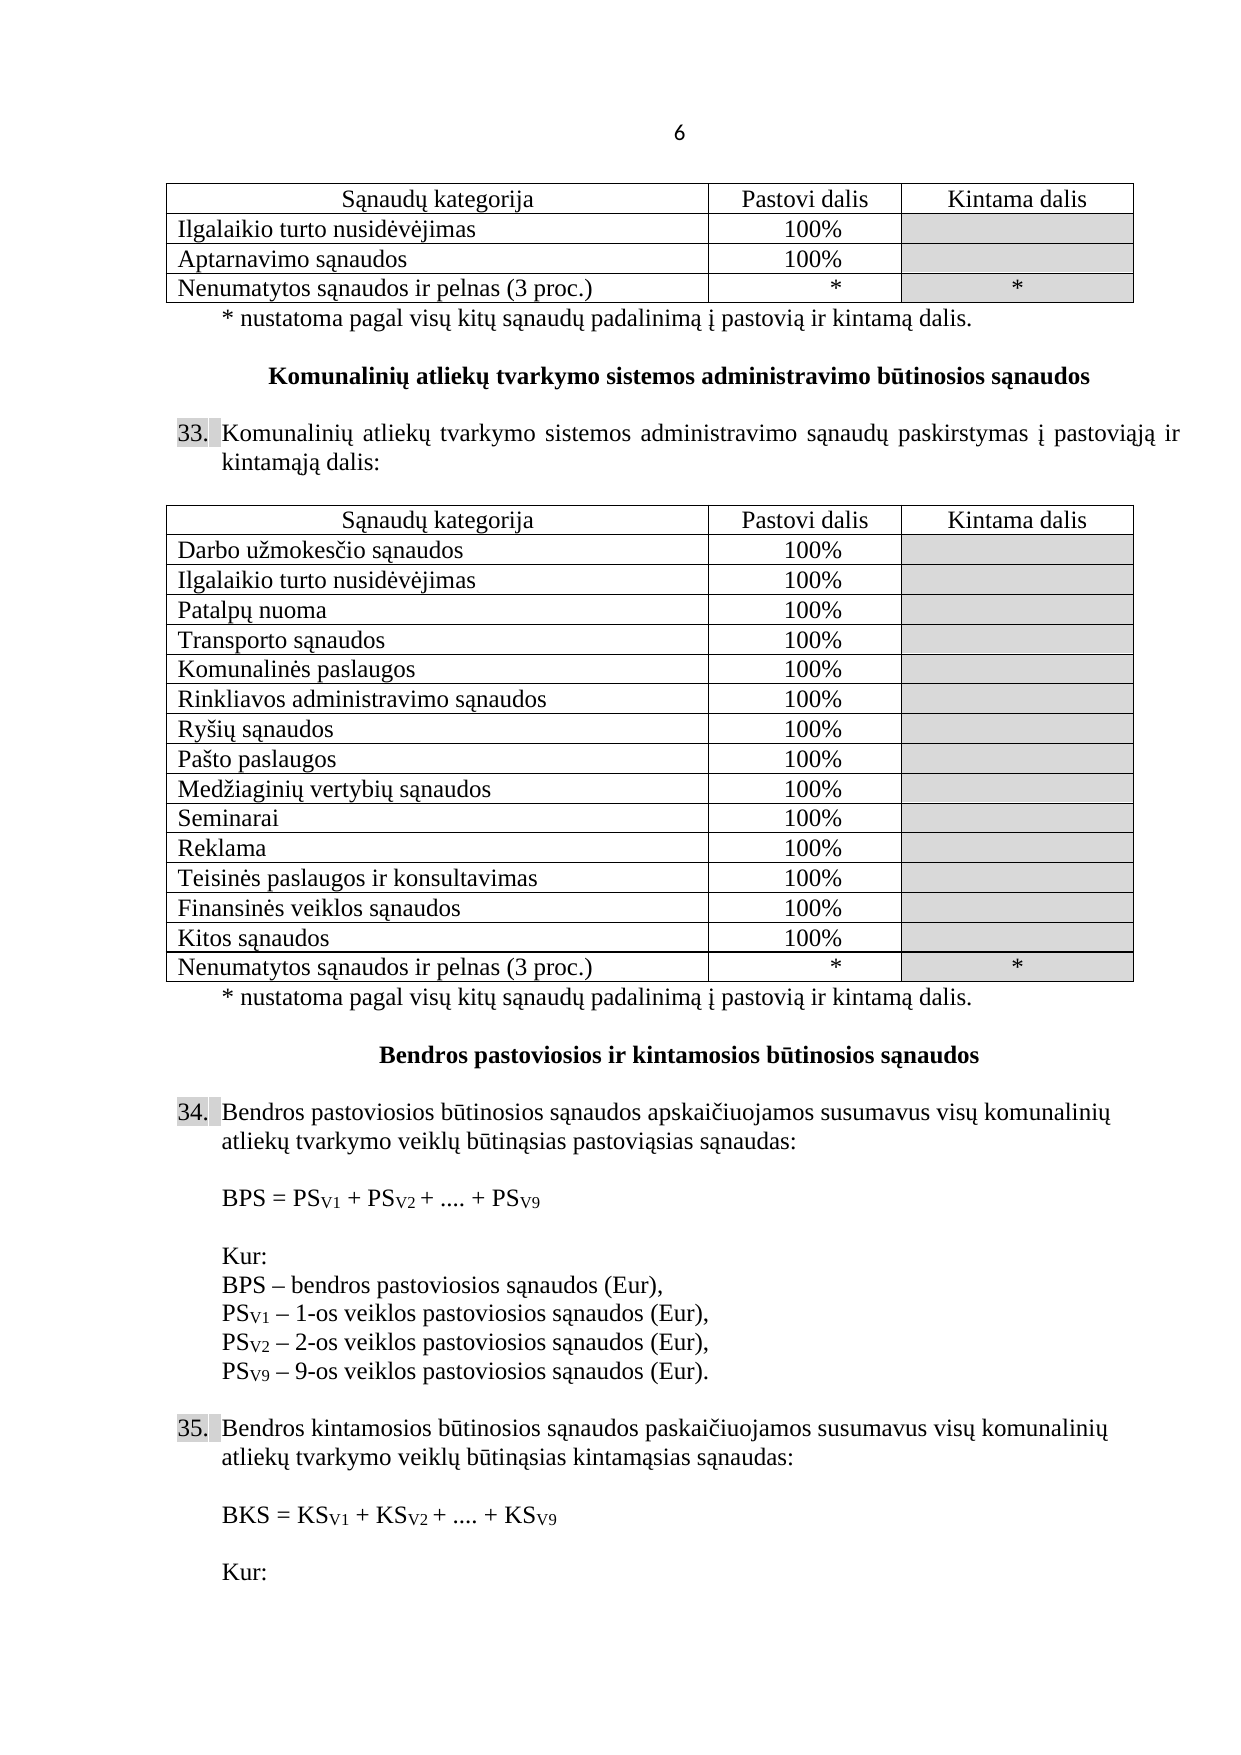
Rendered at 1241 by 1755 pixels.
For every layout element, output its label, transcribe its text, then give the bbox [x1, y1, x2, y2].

table_header Sąnaudų kategorija [167, 506, 708, 534]
table_cell 100% [709, 804, 901, 832]
table_cell 100% [709, 863, 901, 892]
table_cell Medžiaginių vertybių sąnaudos [167, 774, 708, 802]
table_cell [902, 833, 1133, 862]
table_cell 100% [709, 774, 901, 802]
text BKS = KSV1 + KSV2 + .... + KSV9 [222, 1500, 1181, 1528]
table_cell Aptarnavimo sąnaudos [167, 244, 708, 272]
text 33. Komunalinių atliekų tvarkymo sistemos administravimo sąnaudų paskirstymas į pastoviąją ir kintamąją dalis: [177, 418, 1181, 476]
text BPS = PSV1 + PSV2 + .... + PSV9 [222, 1183, 1181, 1212]
table_cell [902, 535, 1133, 564]
table_cell [902, 714, 1133, 743]
table_cell Nenumatytos sąnaudos ir pelnas (3 proc.) [167, 274, 708, 302]
table_cell [902, 625, 1133, 653]
text Komunalinių atliekų tvarkymo sistemos administravimo būtinosios sąnaudos [177, 361, 1181, 389]
table_cell [902, 804, 1133, 832]
text PSV1 – 1-os veiklos pastoviosios sąnaudos (Eur), [222, 1298, 1181, 1327]
table_cell * [709, 953, 901, 981]
table_cell 100% [709, 655, 901, 683]
table_cell [902, 595, 1133, 624]
table_cell 100% [709, 923, 901, 951]
table_cell Rinkliavos administravimo sąnaudos [167, 684, 708, 713]
table_cell Transporto sąnaudos [167, 625, 708, 653]
table_cell 100% [709, 565, 901, 594]
table_cell 100% [709, 714, 901, 743]
table_header Pastovi dalis [709, 184, 901, 213]
table_cell [902, 923, 1133, 951]
table_header Sąnaudų kategorija [167, 184, 708, 213]
table_cell 100% [709, 214, 901, 243]
table_cell Ryšių sąnaudos [167, 714, 708, 743]
table_cell [902, 214, 1133, 243]
table_cell [902, 684, 1133, 713]
table_cell 100% [709, 893, 901, 922]
text PSV2 – 2-os veiklos pastoviosios sąnaudos (Eur), [222, 1327, 1181, 1356]
table_cell 100% [709, 625, 901, 653]
table_cell 100% [709, 244, 901, 272]
table_cell Pašto paslaugos [167, 744, 708, 773]
table_cell [902, 863, 1133, 892]
table_cell [902, 893, 1133, 922]
text PSV9 – 9-os veiklos pastoviosios sąnaudos (Eur). [222, 1356, 1181, 1385]
table_cell 100% [709, 595, 901, 624]
table_cell [902, 744, 1133, 773]
table_cell Darbo užmokesčio sąnaudos [167, 535, 708, 564]
table_cell Seminarai [167, 804, 708, 832]
text Kur: [222, 1241, 1181, 1270]
table_cell Reklama [167, 833, 708, 862]
table_cell Komunalinės paslaugos [167, 655, 708, 683]
table_cell * [902, 274, 1133, 302]
text BPS – bendros pastoviosios sąnaudos (Eur), [222, 1270, 1181, 1298]
table_cell Patalpų nuoma [167, 595, 708, 624]
text * nustatoma pagal visų kitų sąnaudų padalinimą į pastovią ir kintamą dalis. [221, 982, 1181, 1011]
table_cell * [709, 274, 901, 302]
table_cell Ilgalaikio turto nusidėvėjimas [167, 214, 708, 243]
text Bendros pastoviosios ir kintamosios būtinosios sąnaudos [177, 1040, 1181, 1068]
table_cell Finansinės veiklos sąnaudos [167, 893, 708, 922]
table_header Pastovi dalis [709, 506, 901, 534]
table_header Kintama dalis [902, 506, 1133, 534]
table_cell 100% [709, 535, 901, 564]
table_cell [902, 655, 1133, 683]
table_cell Kitos sąnaudos [167, 923, 708, 951]
table_cell [902, 565, 1133, 594]
text Kur: [222, 1557, 1181, 1586]
text 34. Bendros pastoviosios būtinosios sąnaudos apskaičiuojamos susumavus visų komunalinių atliekų tvarkymo veiklų būtinąsias pastoviąsias sąnaudas: [177, 1097, 1181, 1155]
table_cell 100% [709, 833, 901, 862]
table_cell [902, 774, 1133, 802]
table_cell Nenumatytos sąnaudos ir pelnas (3 proc.) [167, 953, 708, 981]
table_cell * [902, 953, 1133, 981]
table_header Kintama dalis [902, 184, 1133, 213]
table_cell Ilgalaikio turto nusidėvėjimas [167, 565, 708, 594]
text 35. Bendros kintamosios būtinosios sąnaudos paskaičiuojamos susumavus visų komunalinių atliekų tvarkymo veiklų būtinąsias kintamąsias sąnaudas: [177, 1413, 1181, 1471]
text * nustatoma pagal visų kitų sąnaudų padalinimą į pastovią ir kintamą dalis. [221, 303, 1181, 332]
table_cell 100% [709, 684, 901, 713]
table_cell 100% [709, 744, 901, 773]
table_cell Teisinės paslaugos ir konsultavimas [167, 863, 708, 892]
table_cell [902, 244, 1133, 272]
